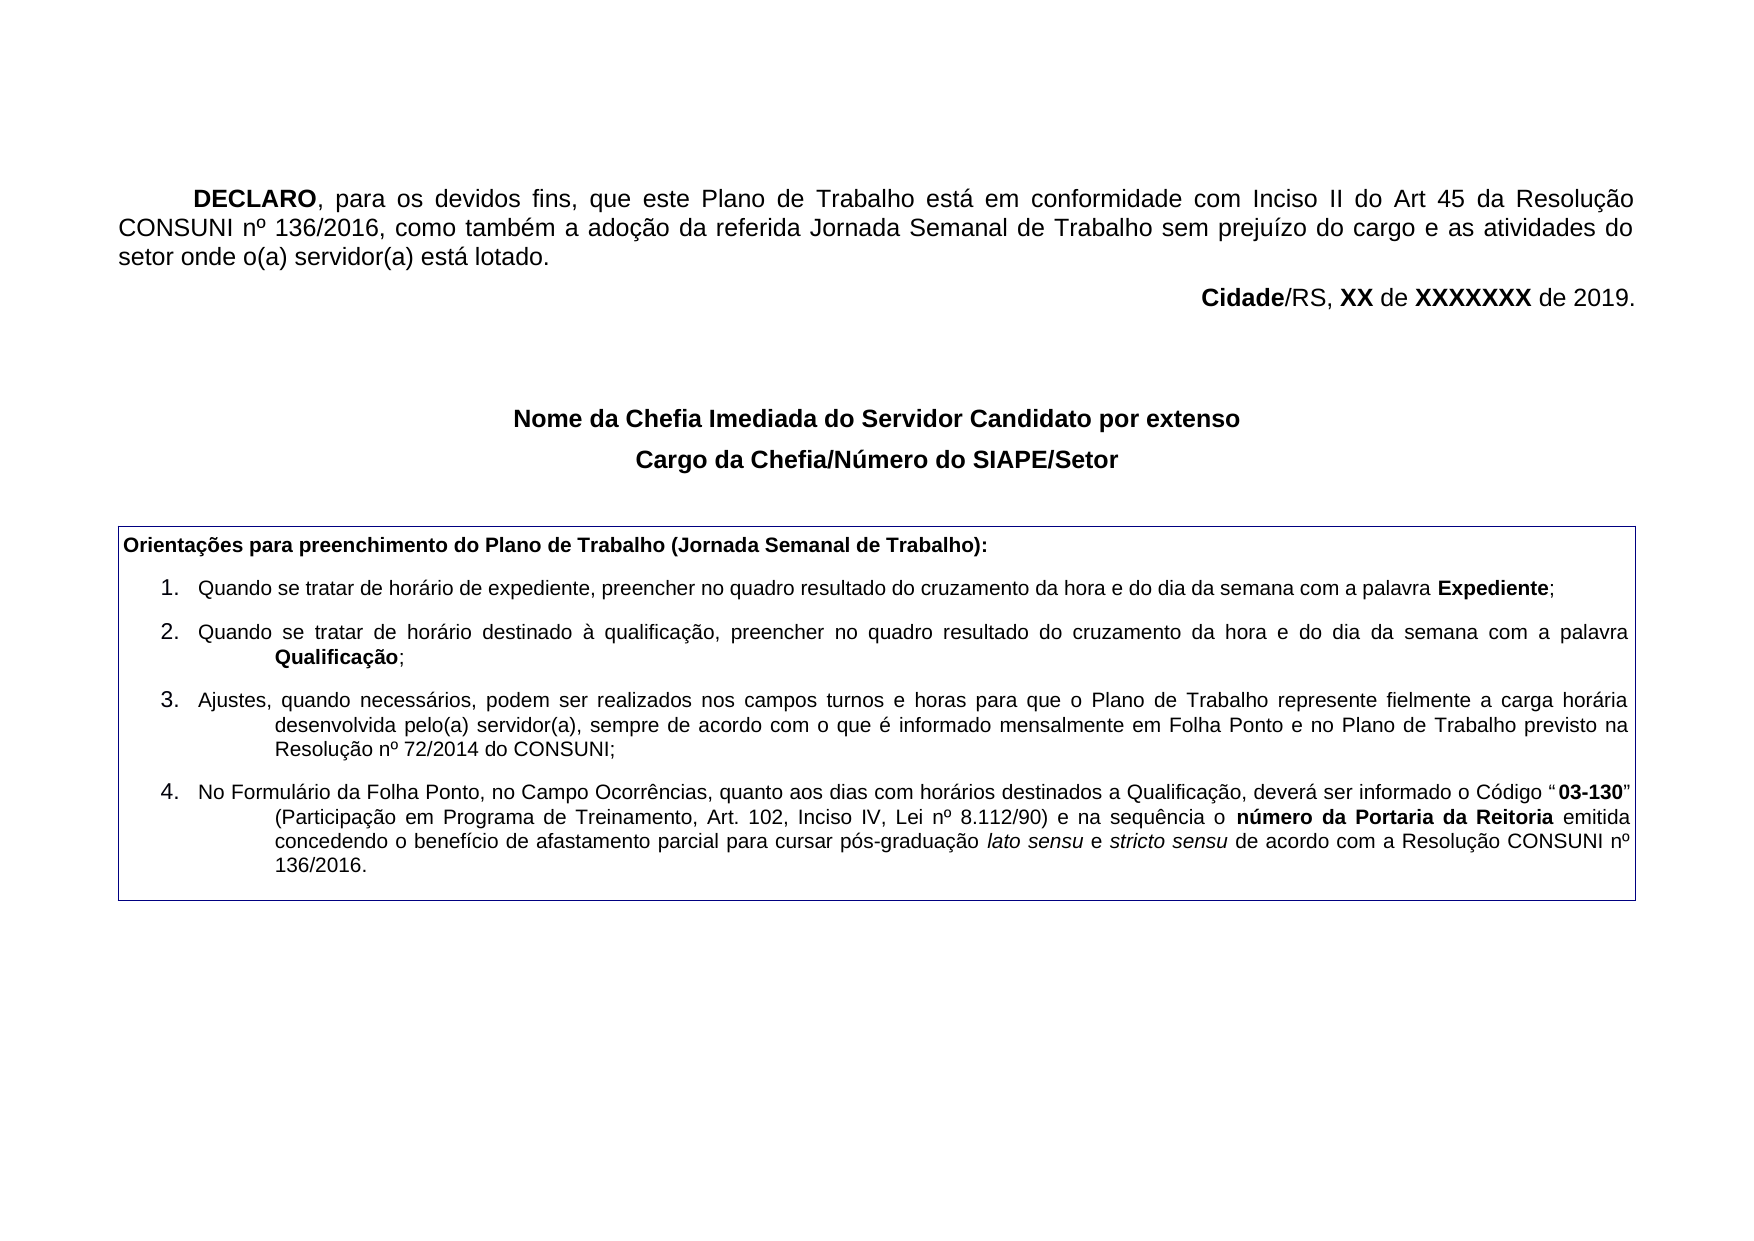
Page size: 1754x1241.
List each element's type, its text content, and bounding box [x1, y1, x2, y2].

text DECLARO, para os devidos fins, que este Plano de Trabalho está em conformidade com Inciso II do Art 45 da Resolução CONSUNI nº 136/2016, como também a adoção da referida Jornada Semanal de Trabalho sem prejuízo do cargo e as atividades do setor onde o(a) servidor(a) está lotado. [118, 184, 1636, 271]
text Cidade/RS, XX de XXXXXXX de 2019. [118, 282, 1636, 311]
text Cargo da Chefia/Número do SIAPE/Setor [118, 444, 1636, 473]
table_header Orientações para preenchimento do Plano de Trabalho (Jornada Semanal de Trabalho): Quando se tratar de horário de expediente, preencher no quadro resultado do cruzamento da hora e do dia da semana com a palavra Expediente; Quando se tratar de horário destinado à qualificação, preencher no quadro resultado do cruzamento da hora e do dia da semana com a palavra Qualificação; Ajustes, quando necessários, podem ser realizados nos campos turnos e horas para que o Plano de Trabalho represente fielmente a carga horária desenvolvida pelo(a) servidor(a), sempre de acordo com o que é informado mensalmente em Folha Ponto e no Plano de Trabalho previsto na Resolução nº 72/2014 do CONSUNI; No Formulário da Folha Ponto, no Campo Ocorrências, quanto aos dias com horários destinados a Qualificação, deverá ser informado o Código “03-130” (Participação em Programa de Treinamento, Art. 102, Inciso IV, Lei nº 8.112/90) e na sequência o número da Portaria da Reitoria emitida concedendo o benefício de afastamento parcial para cursar pós-graduação lato sensu e stricto sensu de acordo com a Resolução CONSUNI nº 136/2016. [119, 527, 1635, 900]
text Nome da Chefia Imediada do Servidor Candidato por extenso [118, 404, 1636, 433]
